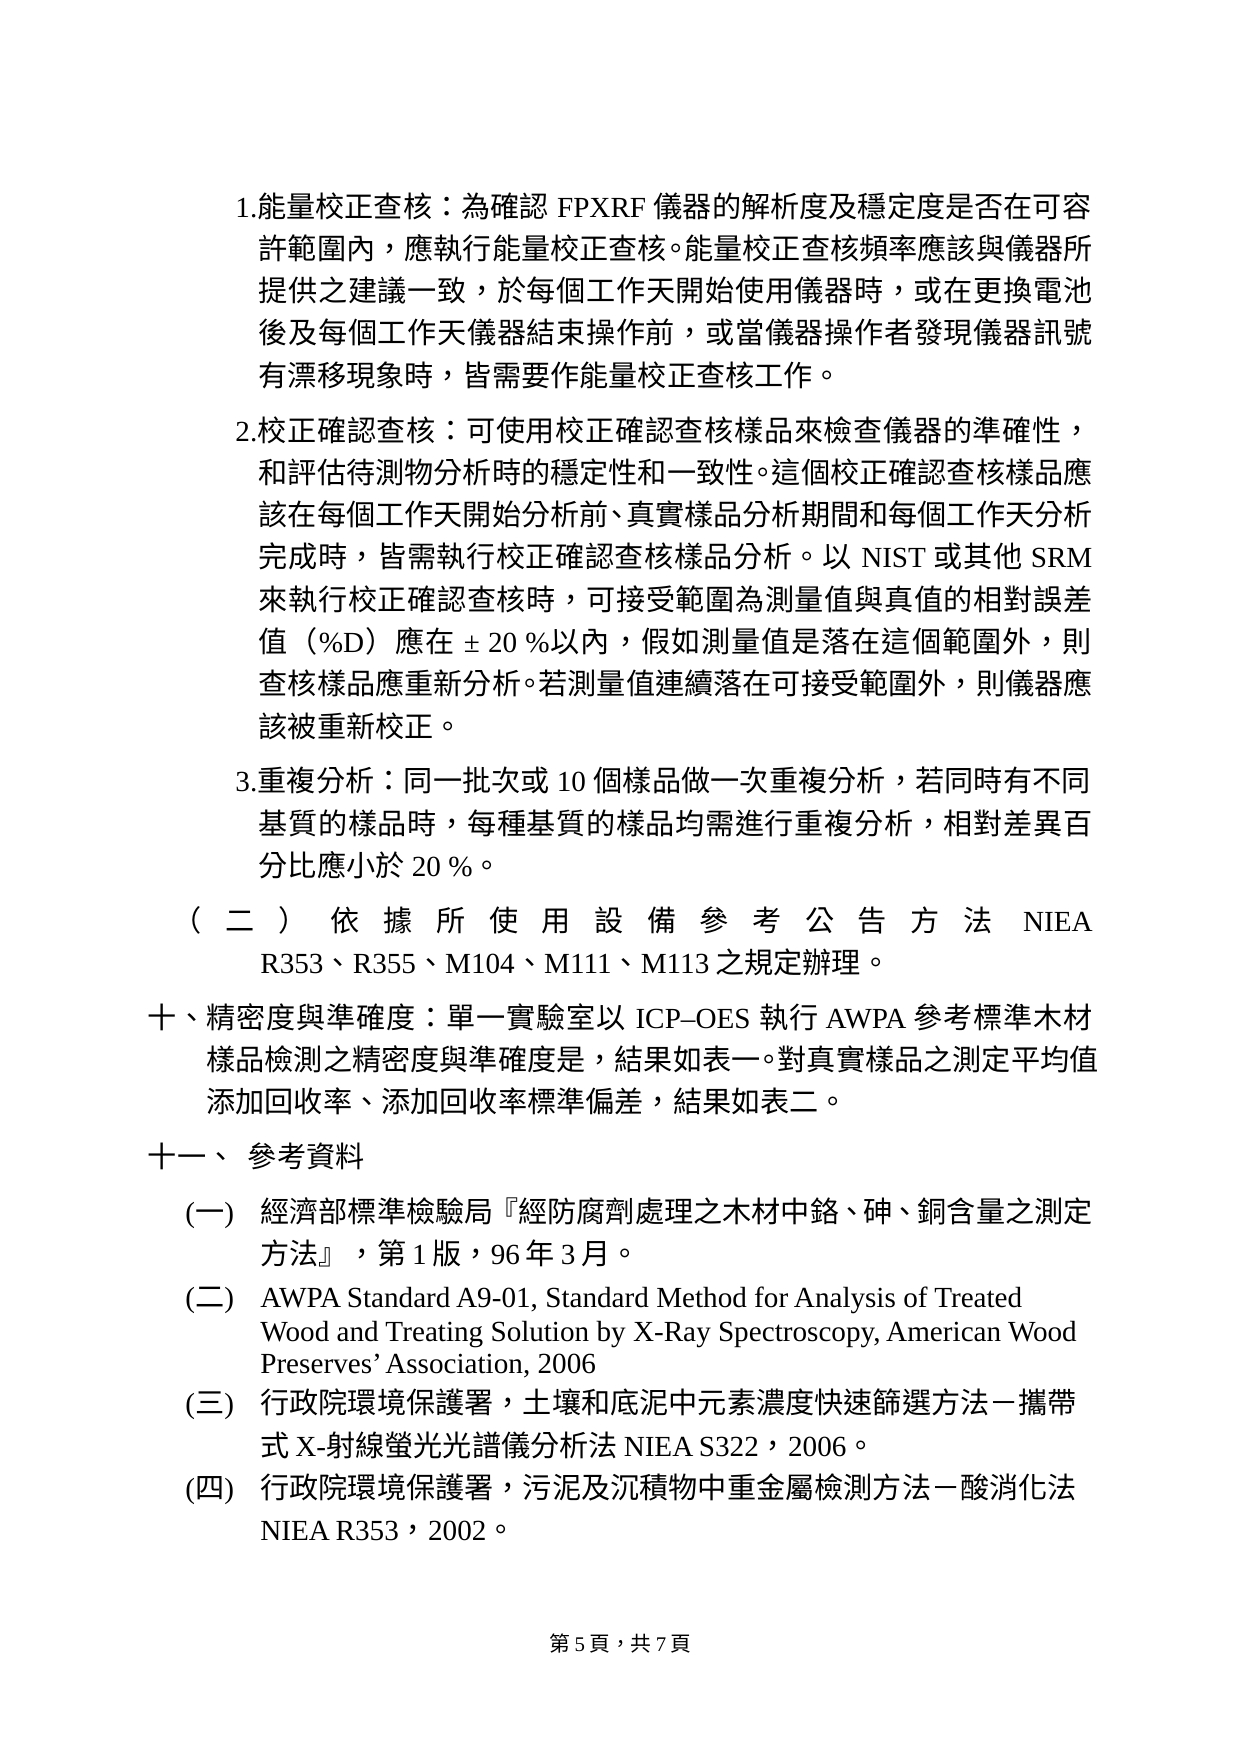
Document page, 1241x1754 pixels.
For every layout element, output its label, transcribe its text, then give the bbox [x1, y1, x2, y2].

text （二）依據所使用設備參考公告方法NIEA R353、R355、M104、M111、M113之規定辦理。 [173, 897, 1092, 982]
list 精密度與準確度：單一實驗室以 ICP–OES 執行AWPA參考標準木材樣品檢測之精密度與準確度是，結果如表一。對真實樣品之測定平均值、添加回收率、添加回收率標準偏差，結果如表二。 [148, 994, 1092, 1121]
list 行政院環境保護署，土壤和底泥中元素濃度快速篩選方法－攜帶式X-射線螢光光譜儀分析法NIEA S322，2006。 [185, 1380, 1092, 1465]
list 參考資料 [148, 1134, 1092, 1176]
list 經濟部標準檢驗局『經防腐劑處理之木材中鉻、砷、銅含量之測定方法』，第1版，96年3月。 [185, 1189, 1092, 1273]
text 2.校正確認查核：可使用校正確認查核樣品來檢查儀器的準確性，和評估待測物分析時的穩定性和一致性。這個校正確認查核樣品應該在每個工作天開始分析前、真實樣品分析期間和每個工作天分析完成時，皆需執行校正確認查核樣品分析。以 NIST 或其他 SRM 來執行校正確認查核時，可接受範圍為測量值與真值的相對誤差值（%D）應在 ± 20 %以內，假如測量值是落在這個範圍外，則查核樣品應重新分析。若測量值連續落在可接受範圍外，則儀器應該被重新校正。 [235, 407, 1092, 746]
text 1.能量校正查核：為確認 FPXRF 儀器的解析度及穩定度是否在可容許範圍內，應執行能量校正查核。能量校正查核頻率應該與儀器所提供之建議一致，於每個工作天開始使用儀器時，或在更換電池後及每個工作天儀器結束操作前，或當儀器操作者發現儀器訊號有漂移現象時，皆需要作能量校正查核工作。 [235, 183, 1092, 395]
list AWPA Standard A9-01, Standard Method for Analysis of Treated Wood and Treating Solution by X-Ray Spectroscopy, American Wood Preserves’ Association, 2006 [185, 1273, 1092, 1380]
text 3.重複分析：同一批次或10 個樣品做一次重複分析，若同時有不同基質的樣品時，每種基質的樣品均需進行重複分析，相對差異百分比應小於 20 %。 [235, 758, 1092, 885]
list 行政院環境保護署，污泥及沉積物中重金屬檢測方法－酸消化法NIEA R353，2002。 [185, 1465, 1092, 1549]
